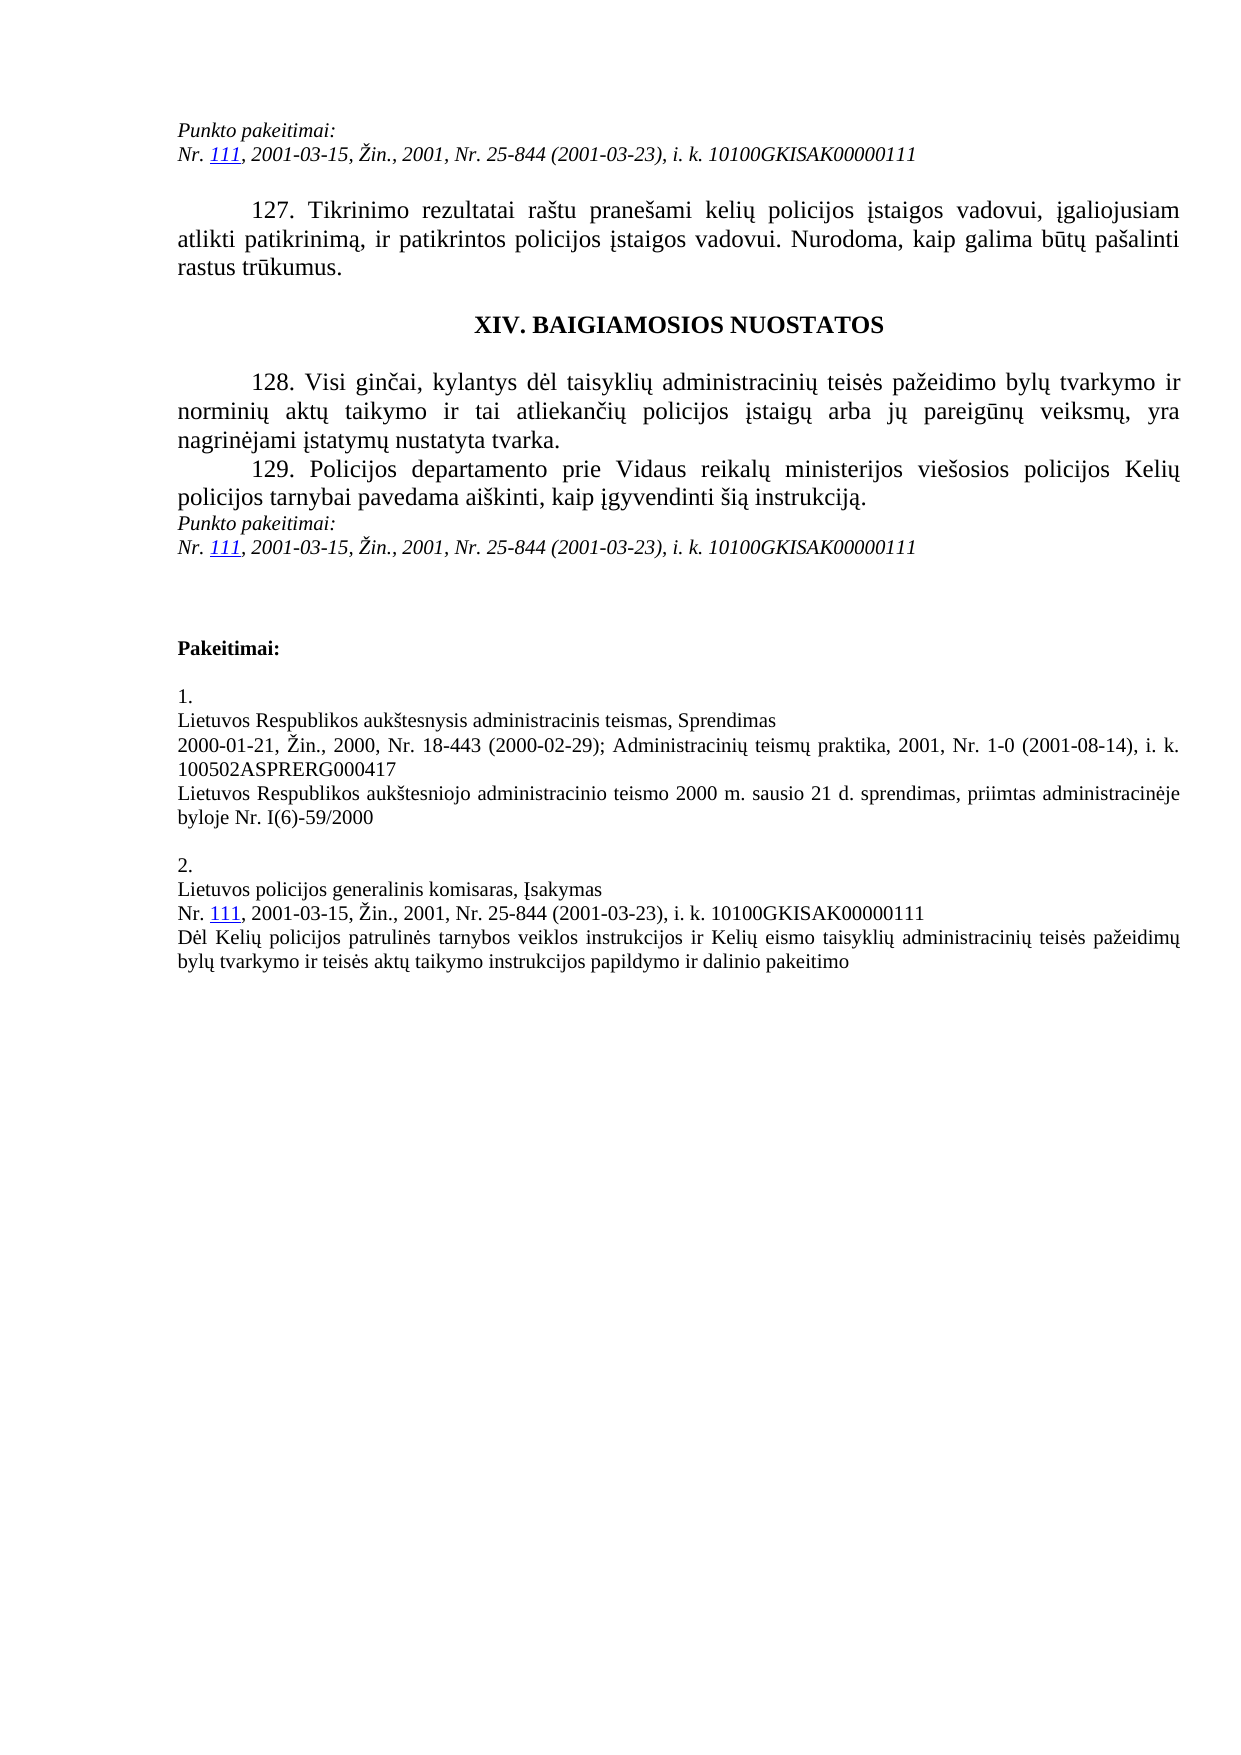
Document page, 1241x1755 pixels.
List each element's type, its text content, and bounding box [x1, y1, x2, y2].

text Pakeitimai: [177, 636, 1181, 660]
text Nr. 111, 2001-03-15, Žin., 2001, Nr. 25-844 (2001-03-23), i. k. 10100GKISAK00000111 [177, 142, 1181, 166]
text Nr. 111, 2001-03-15, Žin., 2001, Nr. 25-844 (2001-03-23), i. k. 10100GKISAK00000111 [177, 535, 1181, 559]
text Nr. 111, 2001-03-15, Žin., 2001, Nr. 25-844 (2001-03-23), i. k. 10100GKISAK00000111 [177, 901, 1181, 925]
text 128. Visi ginčai, kylantys dėl taisyklių administracinių teisės pažeidimo bylų tvarkymo ir norminių aktų taikymo ir tai atliekančių policijos įstaigų arba jų pareigūnų veiksmų, yra nagrinėjami įstatymų nustatyta tvarka. [177, 367, 1181, 454]
text Lietuvos Respublikos aukštesniojo administracinio teismo 2000 m. sausio 21 d. sprendimas, priimtas administracinėje byloje Nr. I(6)-59/2000 [177, 781, 1181, 829]
text 127. Tikrinimo rezultatai raštu pranešami kelių policijos įstaigos vadovui, įgaliojusiam atlikti patikrinimą, ir patikrintos policijos įstaigos vadovui. Nurodoma, kaip galima būtų pašalinti rastus trūkumus. [177, 195, 1181, 281]
text 2. [177, 853, 1181, 877]
text 129. Policijos departamento prie Vidaus reikalų ministerijos viešosios policijos Kelių policijos tarnybai pavedama aiškinti, kaip įgyvendinti šią instrukciją. [177, 454, 1181, 511]
text Lietuvos policijos generalinis komisaras, Įsakymas [177, 877, 1181, 901]
text 1. [177, 684, 1181, 708]
text Dėl Kelių policijos patrulinės tarnybos veiklos instrukcijos ir Kelių eismo taisyklių administracinių teisės pažeidimų bylų tvarkymo ir teisės aktų taikymo instrukcijos papildymo ir dalinio pakeitimo [177, 925, 1181, 973]
text 2000-01-21, Žin., 2000, Nr. 18-443 (2000-02-29); Administracinių teismų praktika, 2001, Nr. 1-0 (2001-08-14), i. k. 100502ASPRERG000417 [177, 732, 1181, 781]
text XIV. BAIGIAMOSIOS NUOSTATOS [177, 310, 1181, 339]
text Lietuvos Respublikos aukštesnysis administracinis teismas, Sprendimas [177, 708, 1181, 732]
text Punkto pakeitimai: [177, 511, 1181, 535]
text Punkto pakeitimai: [177, 118, 1181, 142]
